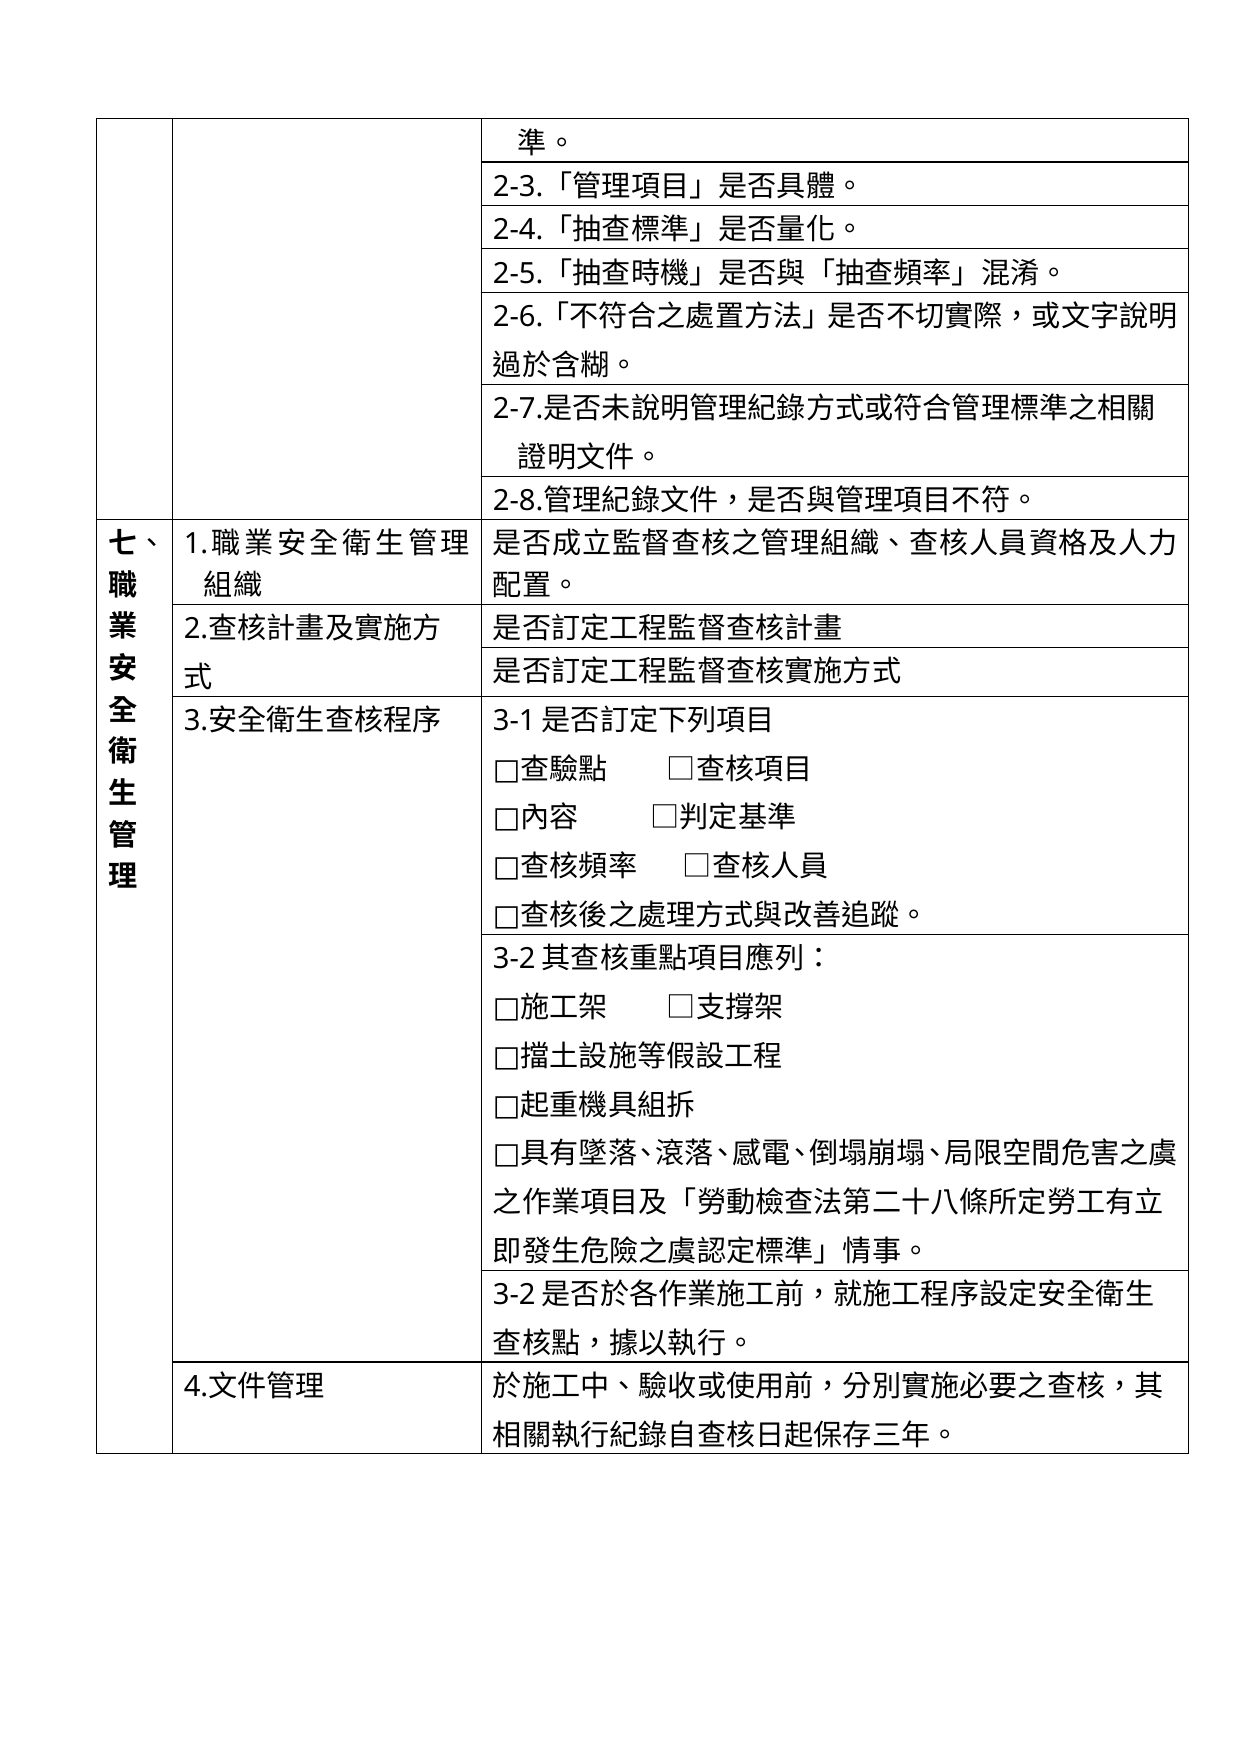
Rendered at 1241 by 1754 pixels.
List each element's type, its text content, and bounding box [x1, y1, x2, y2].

table_cell 2-3.「管理項目」是否具體。 [482, 163, 1188, 205]
table_cell 2-4.「抽查標準」是否量化。 [482, 206, 1188, 248]
table_cell 2-7.是否未說明管理紀錄方式或符合管理標準之相關證明文件。 [482, 385, 1188, 476]
table_cell 1.職業安全衛生管理組織 [173, 520, 481, 603]
table_cell 3-2其查核重點項目應列： □施工架 □支撐架 □擋土設施等假設工程 □起重機具組拆 □具有墜落、滾落、感電、倒塌崩塌、局限空間危害之虞之作業項目及「勞動檢查法第二十八條所定勞工有立即發生危險之虞認定標準」情事。 [482, 935, 1188, 1269]
table_cell 2-6.「不符合之處置方法」是否不切實際，或文字說明過於含糊。 [482, 293, 1188, 384]
table_cell 4.文件管理 [173, 1363, 481, 1453]
table_cell 是否成立監督查核之管理組織、查核人員資格及人力配置。 [482, 520, 1188, 603]
table_cell 於施工中、驗收或使用前，分別實施必要之查核，其相關執行紀錄自查核日起保存三年。 [482, 1363, 1188, 1453]
table_cell 是否訂定工程監督查核實施方式 [482, 648, 1188, 696]
table_cell [97, 119, 172, 519]
table_cell 是否訂定工程監督查核計畫 [482, 605, 1188, 647]
table_cell 準。 [482, 119, 1188, 161]
table_cell [173, 119, 481, 519]
table_cell 2.查核計畫及實施方式 [173, 605, 481, 696]
table_cell 2-8.管理紀錄文件，是否與管理項目不符。 [482, 477, 1188, 519]
table_cell 3-2是否於各作業施工前，就施工程序設定安全衛生查核點，據以執行。 [482, 1271, 1188, 1361]
table_cell 3-1是否訂定下列項目 □查驗點 □查核項目 □內容 □判定基準 □查核頻率 □查核人員 □查核後之處理方式與改善追蹤。 [482, 697, 1188, 934]
table_cell 3.安全衛生查核程序 [173, 697, 481, 1361]
table_cell 2-5.「抽查時機」是否與「抽查頻率」混淆。 [482, 249, 1188, 292]
table_cell 七、職業安全衛生管理 [97, 520, 172, 1453]
